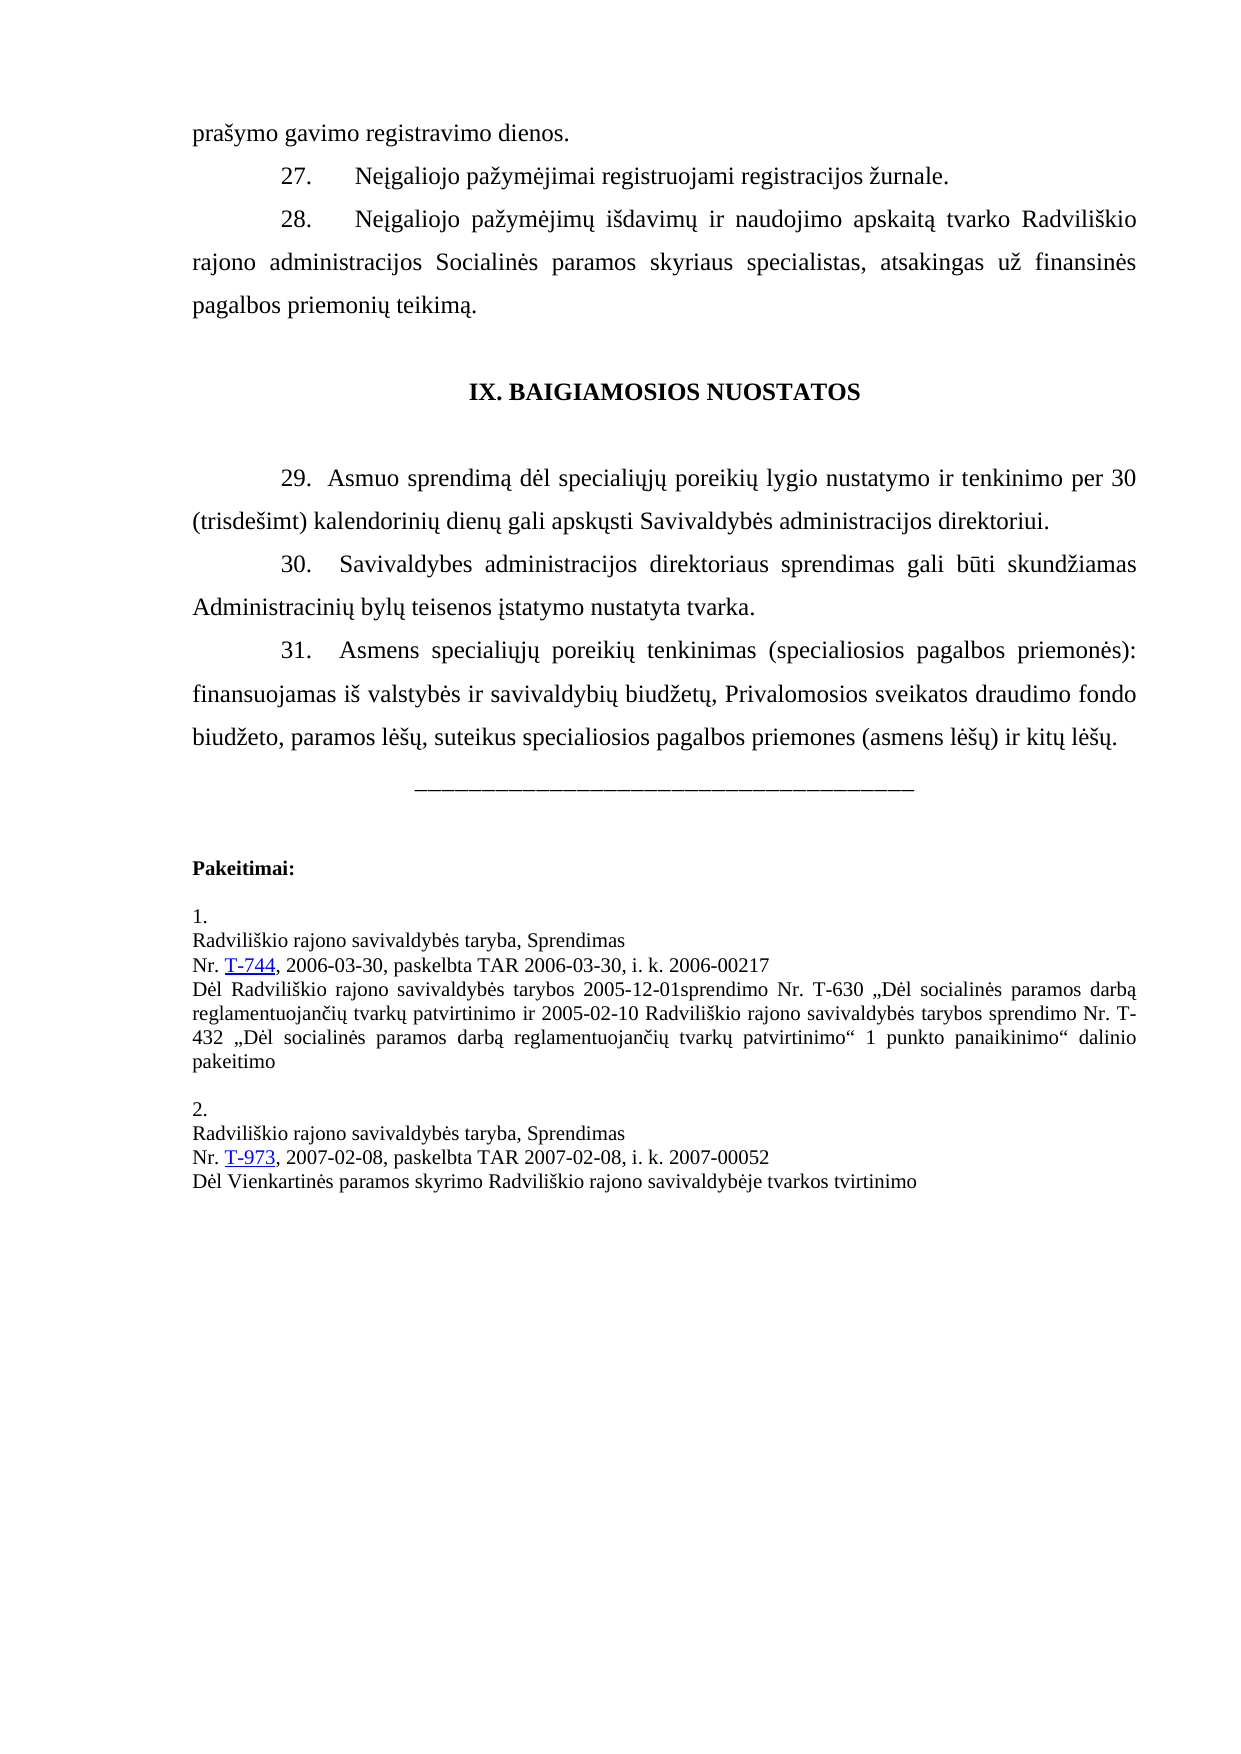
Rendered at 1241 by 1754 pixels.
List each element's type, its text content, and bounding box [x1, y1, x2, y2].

text _____________________________________ [192, 765, 1137, 794]
text Radviliškio rajono savivaldybės taryba, Sprendimas [192, 928, 1137, 952]
text 27. Neįgaliojo pažymėjimai registruojami registracijos žurnale. [192, 161, 1137, 190]
text 2. [192, 1097, 1137, 1121]
text 1. [192, 904, 1137, 928]
text Nr. T-744, 2006-03-30, paskelbta TAR 2006-03-30, i. k. 2006-00217 [192, 952, 1137, 977]
text 30. Savivaldybes administracijos direktoriaus sprendimas gali būti skundžiamas Administracinių bylų teisenos įstatymo nustatyta tvarka. [192, 549, 1137, 621]
text Nr. T-973, 2007-02-08, paskelbta TAR 2007-02-08, i. k. 2007-00052 [192, 1145, 1137, 1169]
text 29. Asmuo sprendimą dėl specialiųjų poreikių lygio nustatymo ir tenkinimo per 30 (trisdešimt) kalendorinių dienų gali apskųsti Savivaldybės administracijos direktoriui. [192, 463, 1137, 535]
text Dėl Radviliškio rajono savivaldybės tarybos 2005-12-01sprendimo Nr. T-630 „Dėl socialinės paramos darbą reglamentuojančių tvarkų patvirtinimo ir 2005-02-10 Radviliškio rajono savivaldybės tarybos sprendimo Nr. T-432 „Dėl socialinės paramos darbą reglamentuojančių tvarkų patvirtinimo“ 1 punkto panaikinimo“ dalinio pakeitimo [192, 977, 1137, 1073]
text Dėl Vienkartinės paramos skyrimo Radviliškio rajono savivaldybėje tvarkos tvirtinimo [192, 1169, 1137, 1193]
text prašymo gavimo registravimo dienos. [192, 118, 1137, 147]
text Pakeitimai: [192, 856, 1137, 880]
text 31. Asmens specialiųjų poreikių tenkinimas (specialiosios pagalbos priemonės): finansuojamas iš valstybės ir savivaldybių biudžetų, Privalomosios sveikatos draudimo fondo biudžeto, paramos lėšų, suteikus specialiosios pagalbos priemones (asmens lėšų) ir kitų lėšų. [192, 636, 1137, 751]
text IX. BAIGIAMOSIOS NUOSTATOS [192, 377, 1137, 406]
text Radviliškio rajono savivaldybės taryba, Sprendimas [192, 1121, 1137, 1145]
text 28. Neįgaliojo pažymėjimų išdavimų ir naudojimo apskaitą tvarko Radviliškio rajono administracijos Socialinės paramos skyriaus specialistas, atsakingas už finansinės pagalbos priemonių teikimą. [192, 204, 1137, 319]
